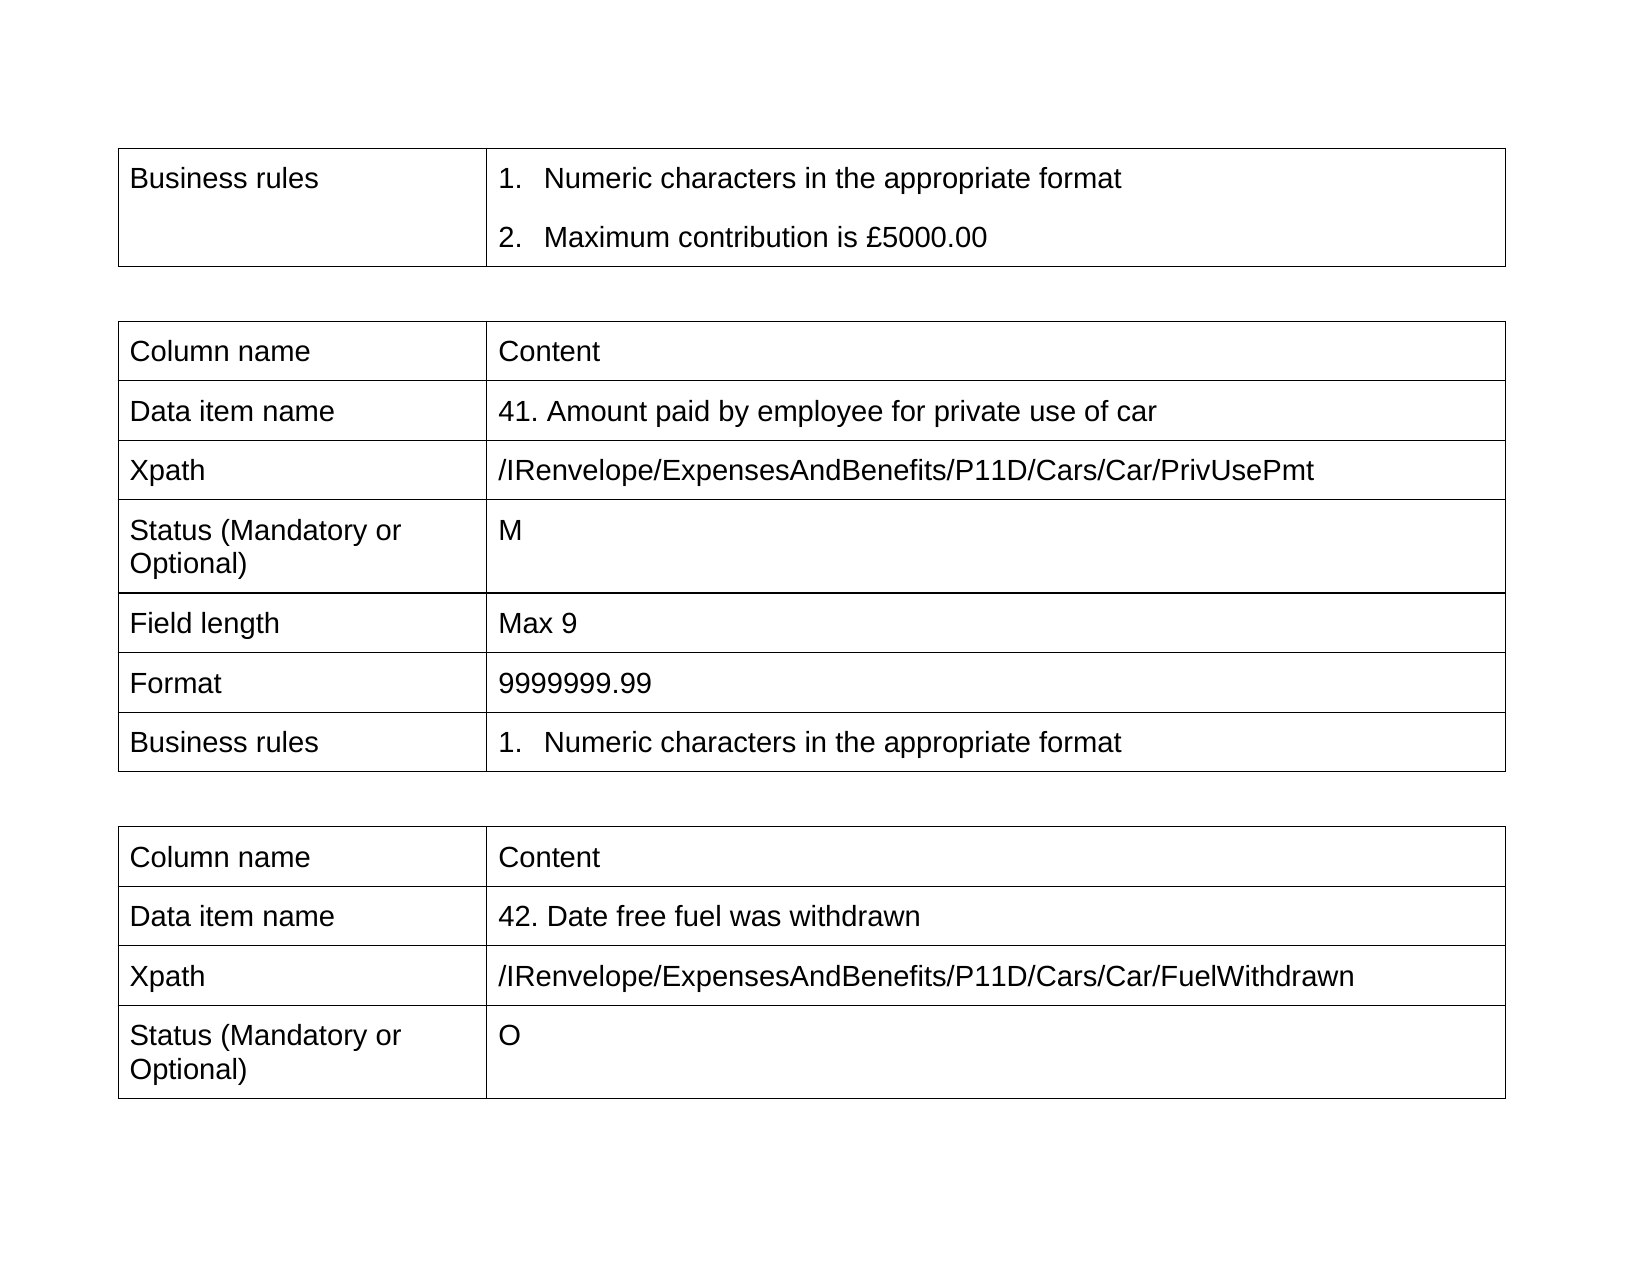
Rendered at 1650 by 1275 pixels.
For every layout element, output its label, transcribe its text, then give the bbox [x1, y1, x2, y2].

table_cell Field length [119, 594, 486, 652]
table_cell 41. Amount paid by employee for private use of car [487, 381, 1505, 440]
table_cell Xpath [119, 441, 486, 499]
table_cell Format [119, 653, 486, 712]
table_cell Xpath [119, 946, 486, 1005]
table_header Content [487, 827, 1505, 886]
table_cell /IRenvelope/ExpensesAndBenefits/P11D/Cars/Car/PrivUsePmt [487, 441, 1505, 499]
table_cell /IRenvelope/ExpensesAndBenefits/P11D/Cars/Car/FuelWithdrawn [487, 946, 1505, 1005]
table_cell Business rules [119, 713, 486, 771]
table_header Content [487, 322, 1505, 380]
table_cell Data item name [119, 887, 486, 945]
table_cell M [487, 500, 1505, 592]
table_header Column name [119, 827, 486, 886]
table_cell 9999999.99 [487, 653, 1505, 712]
table_cell Business rules [119, 149, 486, 266]
table_cell Status (Mandatory or Optional) [119, 500, 486, 592]
table_header Column name [119, 322, 486, 380]
table_cell O [487, 1006, 1505, 1098]
table_cell Max 9 [487, 594, 1505, 652]
table_cell Status (Mandatory or Optional) [119, 1006, 486, 1098]
table_cell Numeric characters in the appropriate format Maximum contribution is £5000.00 [487, 149, 1505, 266]
table_cell 42. Date free fuel was withdrawn [487, 887, 1505, 945]
table_cell Numeric characters in the appropriate format [487, 713, 1505, 771]
table_cell Data item name [119, 381, 486, 440]
